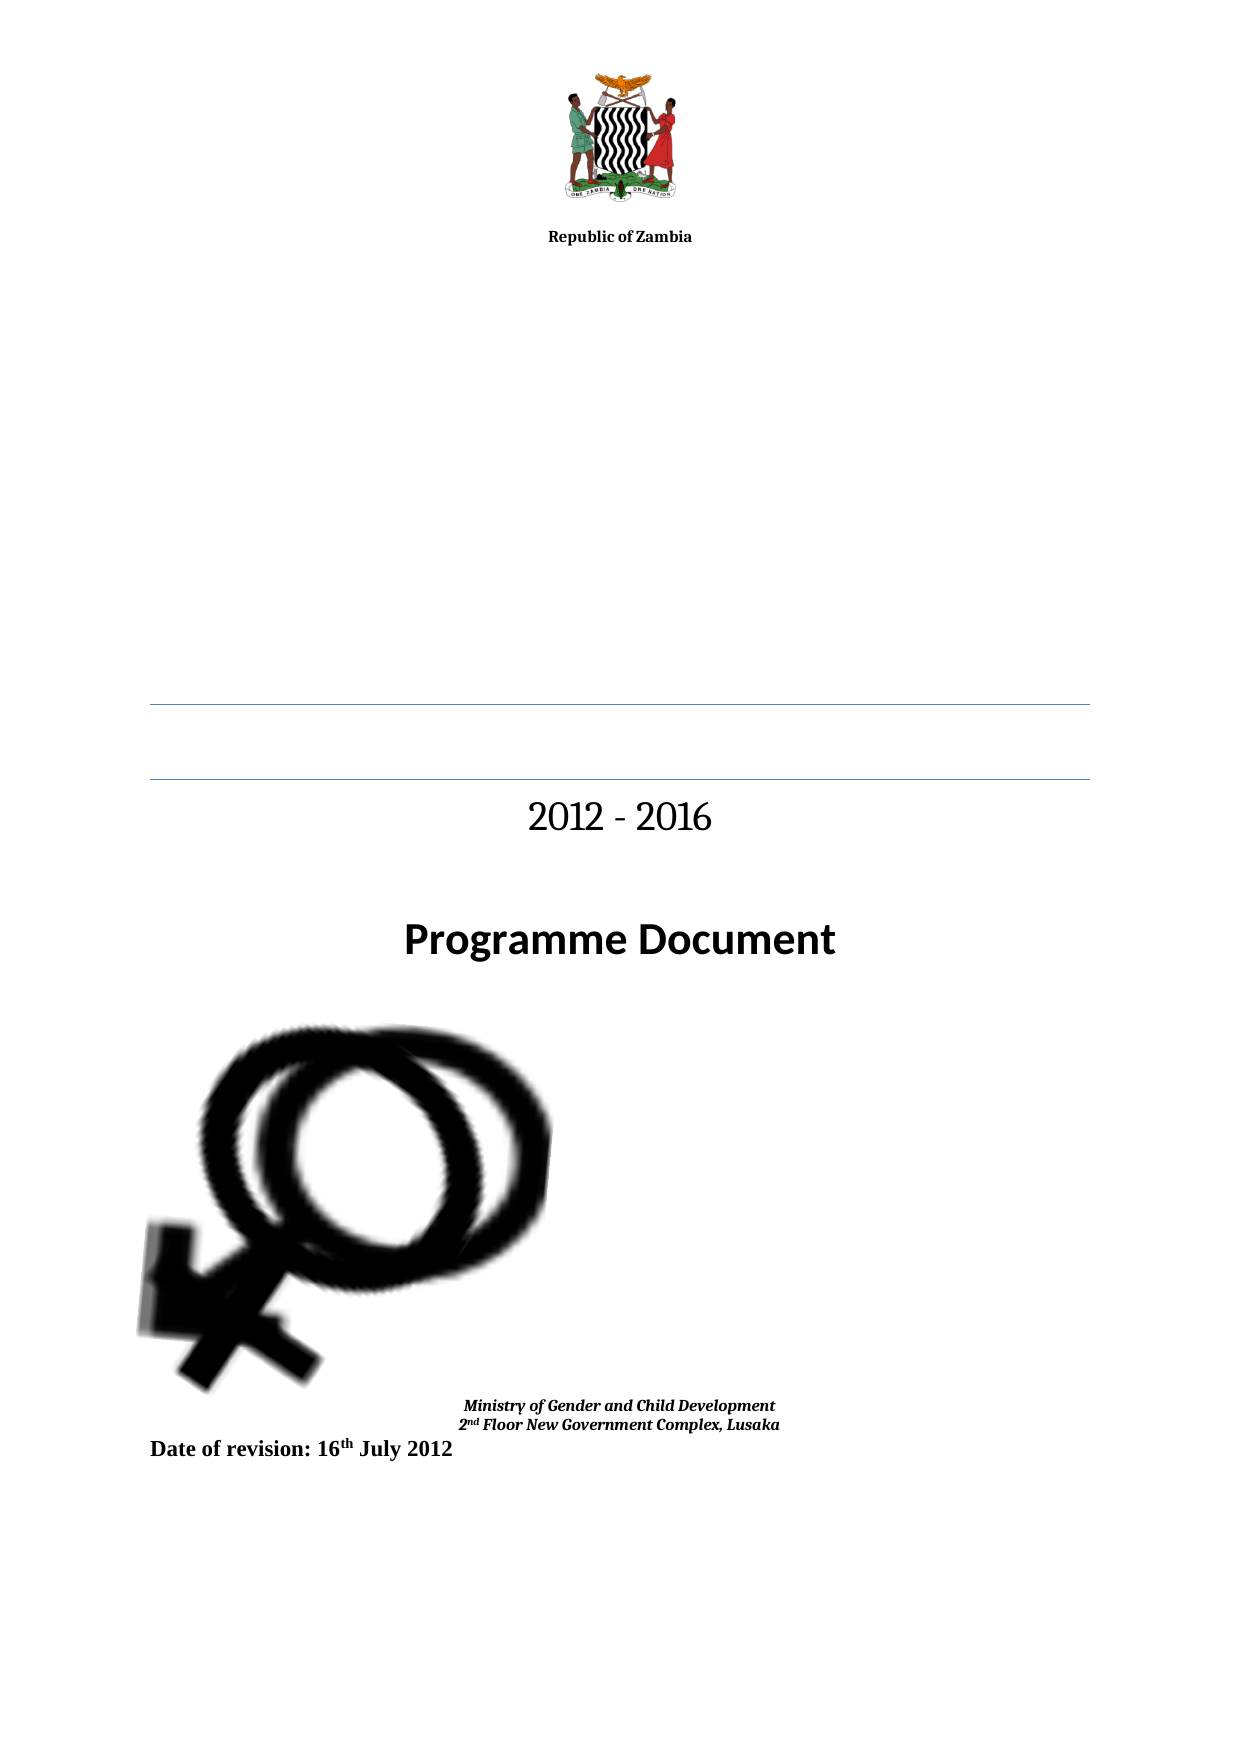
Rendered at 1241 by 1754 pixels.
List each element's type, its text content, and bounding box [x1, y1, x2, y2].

text Republic of Zambia [150, 227, 1090, 246]
text Date of revision: 16th July 2012 [150, 1435, 1090, 1461]
table_cell [150, 705, 1090, 779]
table_header [150, 495, 1090, 704]
text Ministry of Gender and Child Development [150, 1397, 1090, 1416]
text 2nd Floor New Government Complex, Lusaka [150, 1416, 1090, 1435]
table_cell 2012 - 2016 [150, 780, 1090, 854]
table_cell Programme Document [150, 854, 1090, 966]
